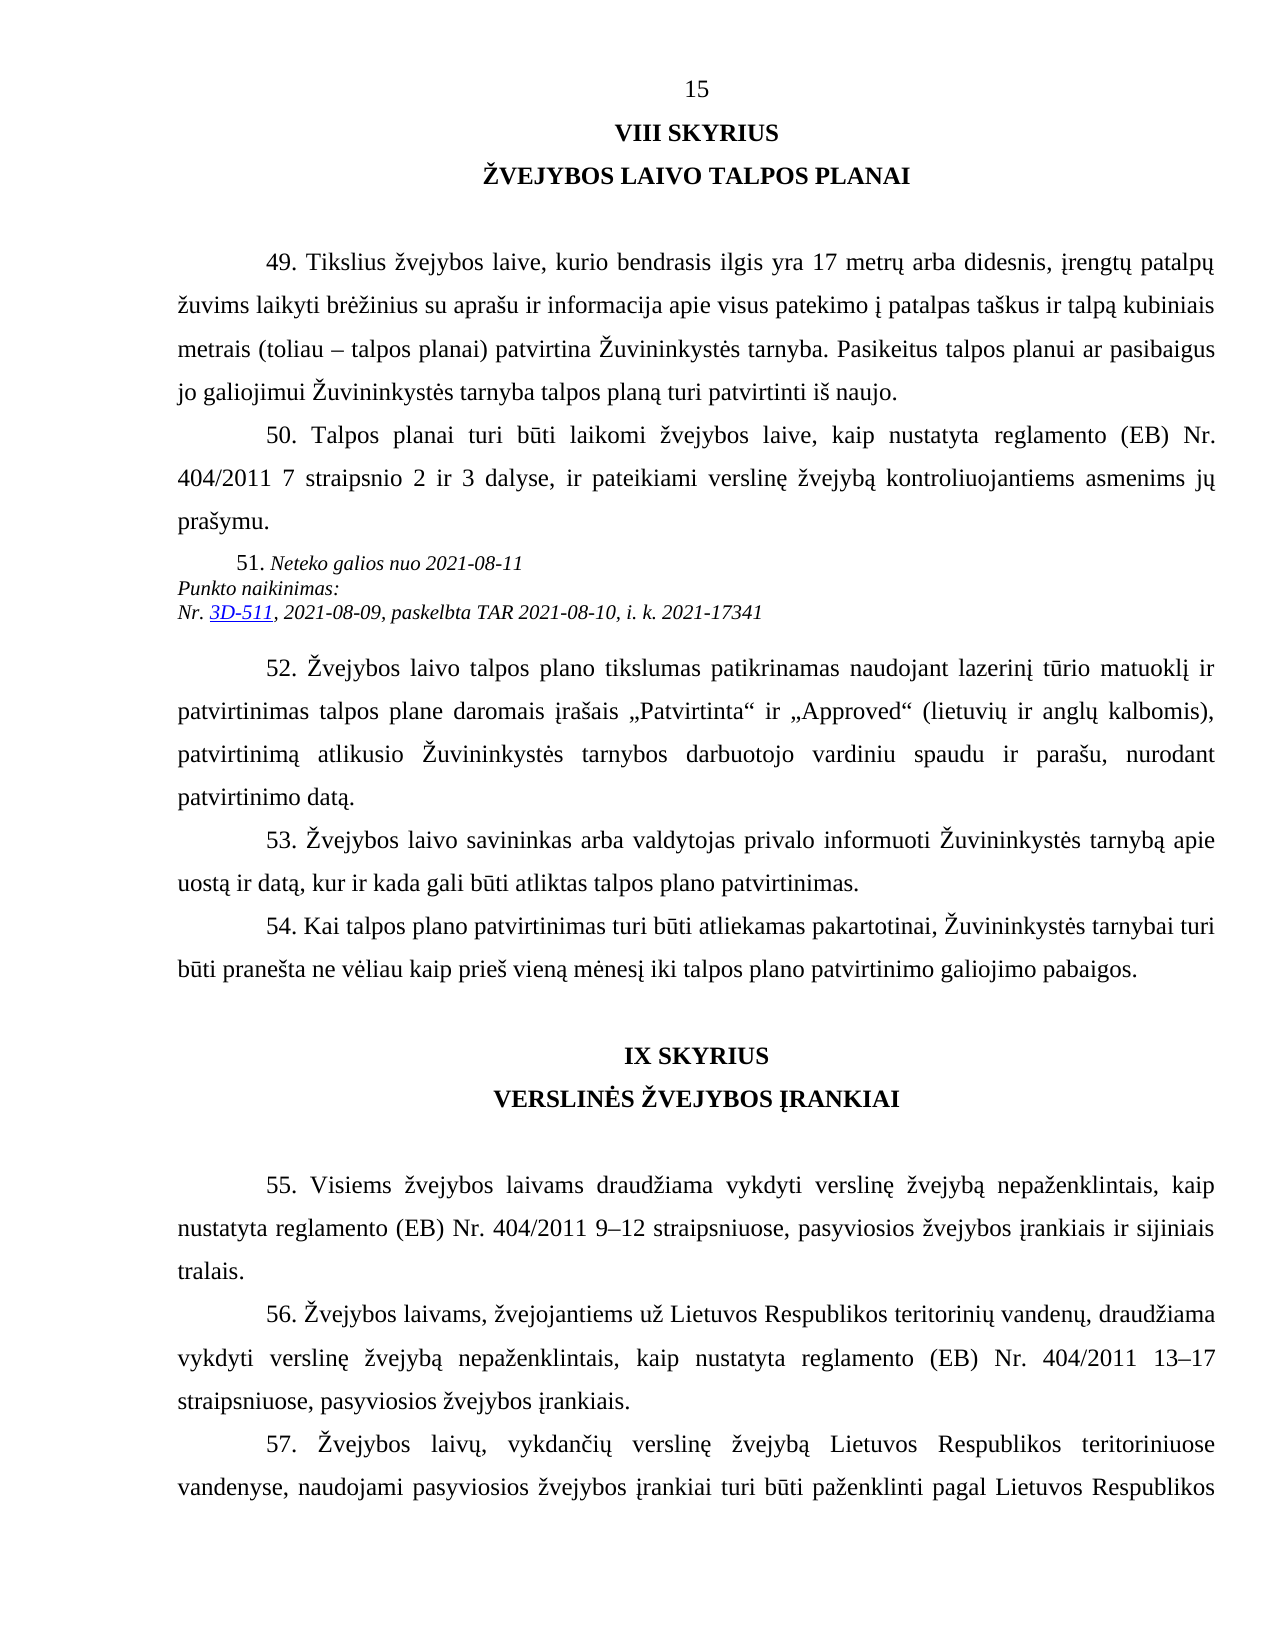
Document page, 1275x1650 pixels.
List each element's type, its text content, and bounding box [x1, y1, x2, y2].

text VERSLINĖS ŽVEJYBOS ĮRANKIAI [177, 1084, 1216, 1113]
text 56. Žvejybos laivams, žvejojantiems už Lietuvos Respublikos teritorinių vandenų, draudžiama vykdyti verslinę žvejybą nepaženklintais, kaip nustatyta reglamento (EB) Nr. 404/2011 13–17 straipsniuose, pasyviosios žvejybos įrankiais. [177, 1299, 1216, 1414]
text 53. Žvejybos laivo savininkas arba valdytojas privalo informuoti Žuvininkystės tarnybą apie uostą ir datą, kur ir kada gali būti atliktas talpos plano patvirtinimas. [177, 825, 1216, 897]
text 50. Talpos planai turi būti laikomi žvejybos laive, kaip nustatyta reglamento (EB) Nr. 404/2011 7 straipsnio 2 ir 3 dalyse, ir pateikiami verslinę žvejybą kontroliuojantiems asmenims jų prašymu. [177, 420, 1216, 535]
text 52. Žvejybos laivo talpos plano tikslumas patikrinamas naudojant lazerinį tūrio matuoklį ir patvirtinimas talpos plane daromais įrašais „Patvirtinta“ ir „Approved“ (lietuvių ir anglų kalbomis), patvirtinimą atlikusio Žuvininkystės tarnybos darbuotojo vardiniu spaudu ir parašu, nurodant patvirtinimo datą. [177, 653, 1216, 811]
text VIII SKYRIUS [177, 118, 1216, 147]
text Nr. 3D-511, 2021-08-09, paskelbta TAR 2021-08-10, i. k. 2021-17341 [177, 600, 1216, 624]
text Punkto naikinimas: [177, 576, 1216, 600]
text IX SKYRIUS [177, 1041, 1216, 1069]
text ŽVEJYBOS LAIVO TALPOS PLANAI [177, 161, 1216, 190]
text 51. Neteko galios nuo 2021-08-11 [177, 549, 1216, 576]
text 55. Visiems žvejybos laivams draudžiama vykdyti verslinę žvejybą nepaženklintais, kaip nustatyta reglamento (EB) Nr. 404/2011 9–12 straipsniuose, pasyviosios žvejybos įrankiais ir sijiniais tralais. [177, 1170, 1216, 1285]
text 54. Kai talpos plano patvirtinimas turi būti atliekamas pakartotinai, Žuvininkystės tarnybai turi būti pranešta ne vėliau kaip prieš vieną mėnesį iki talpos plano patvirtinimo galiojimo pabaigos. [177, 911, 1216, 983]
text 49. Tikslius žvejybos laive, kurio bendrasis ilgis yra 17 metrų arba didesnis, įrengtų patalpų žuvims laikyti brėžinius su aprašu ir informacija apie visus patekimo į patalpas taškus ir talpą kubiniais metrais (toliau – talpos planai) patvirtina Žuvininkystės tarnyba. Pasikeitus talpos planui ar pasibaigus jo galiojimui Žuvininkystės tarnyba talpos planą turi patvirtinti iš naujo. [177, 247, 1216, 406]
text 57. Žvejybos laivų, vykdančių verslinę žvejybą Lietuvos Respublikos teritoriniuose vandenyse, naudojami pasyviosios žvejybos įrankiai turi būti paženklinti pagal Lietuvos Respublikos [177, 1429, 1216, 1501]
